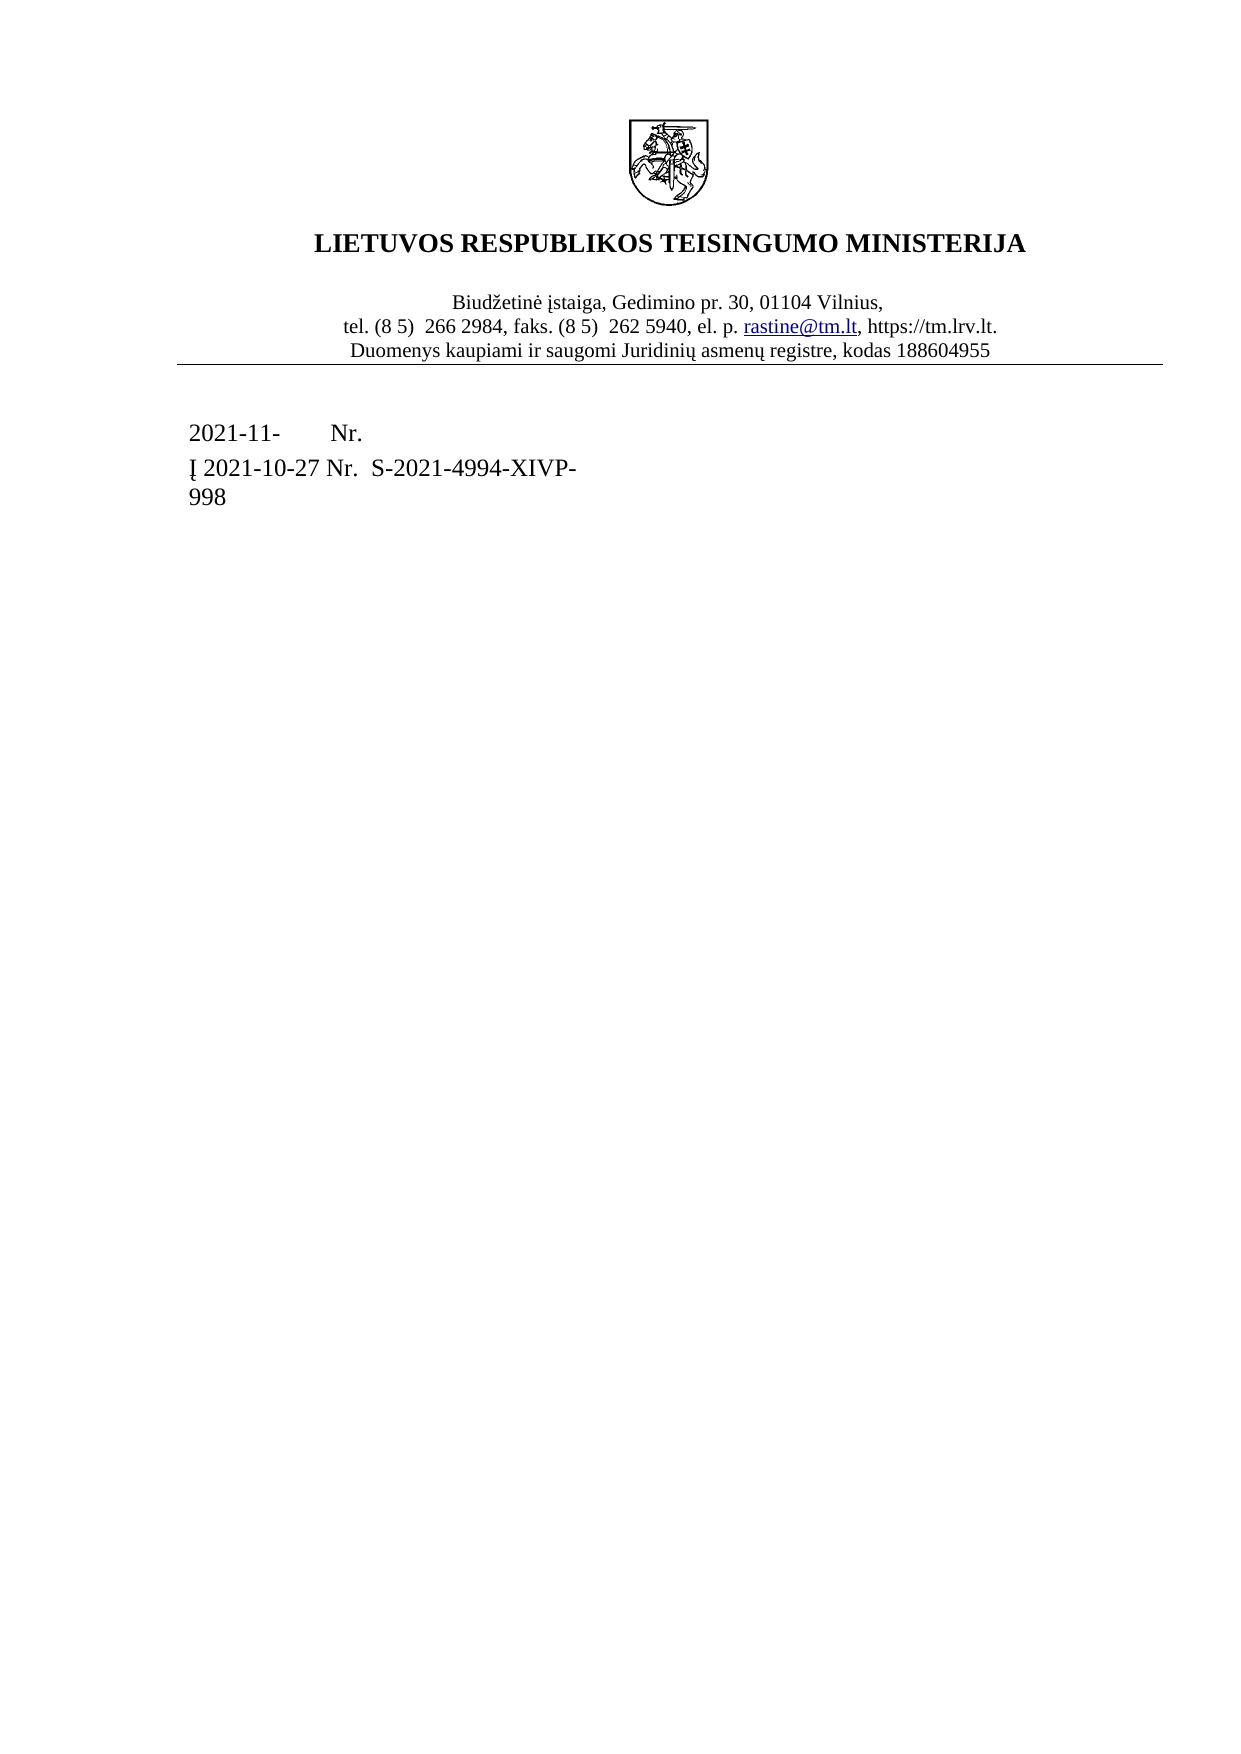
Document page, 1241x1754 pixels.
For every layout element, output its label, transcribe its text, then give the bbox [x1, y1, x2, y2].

table_cell Į 2021-10-27 Nr. S-2021-4994-XIVP-998 [177, 453, 598, 511]
table_header 2021-11- Nr. [177, 418, 603, 453]
table_cell [598, 453, 603, 511]
